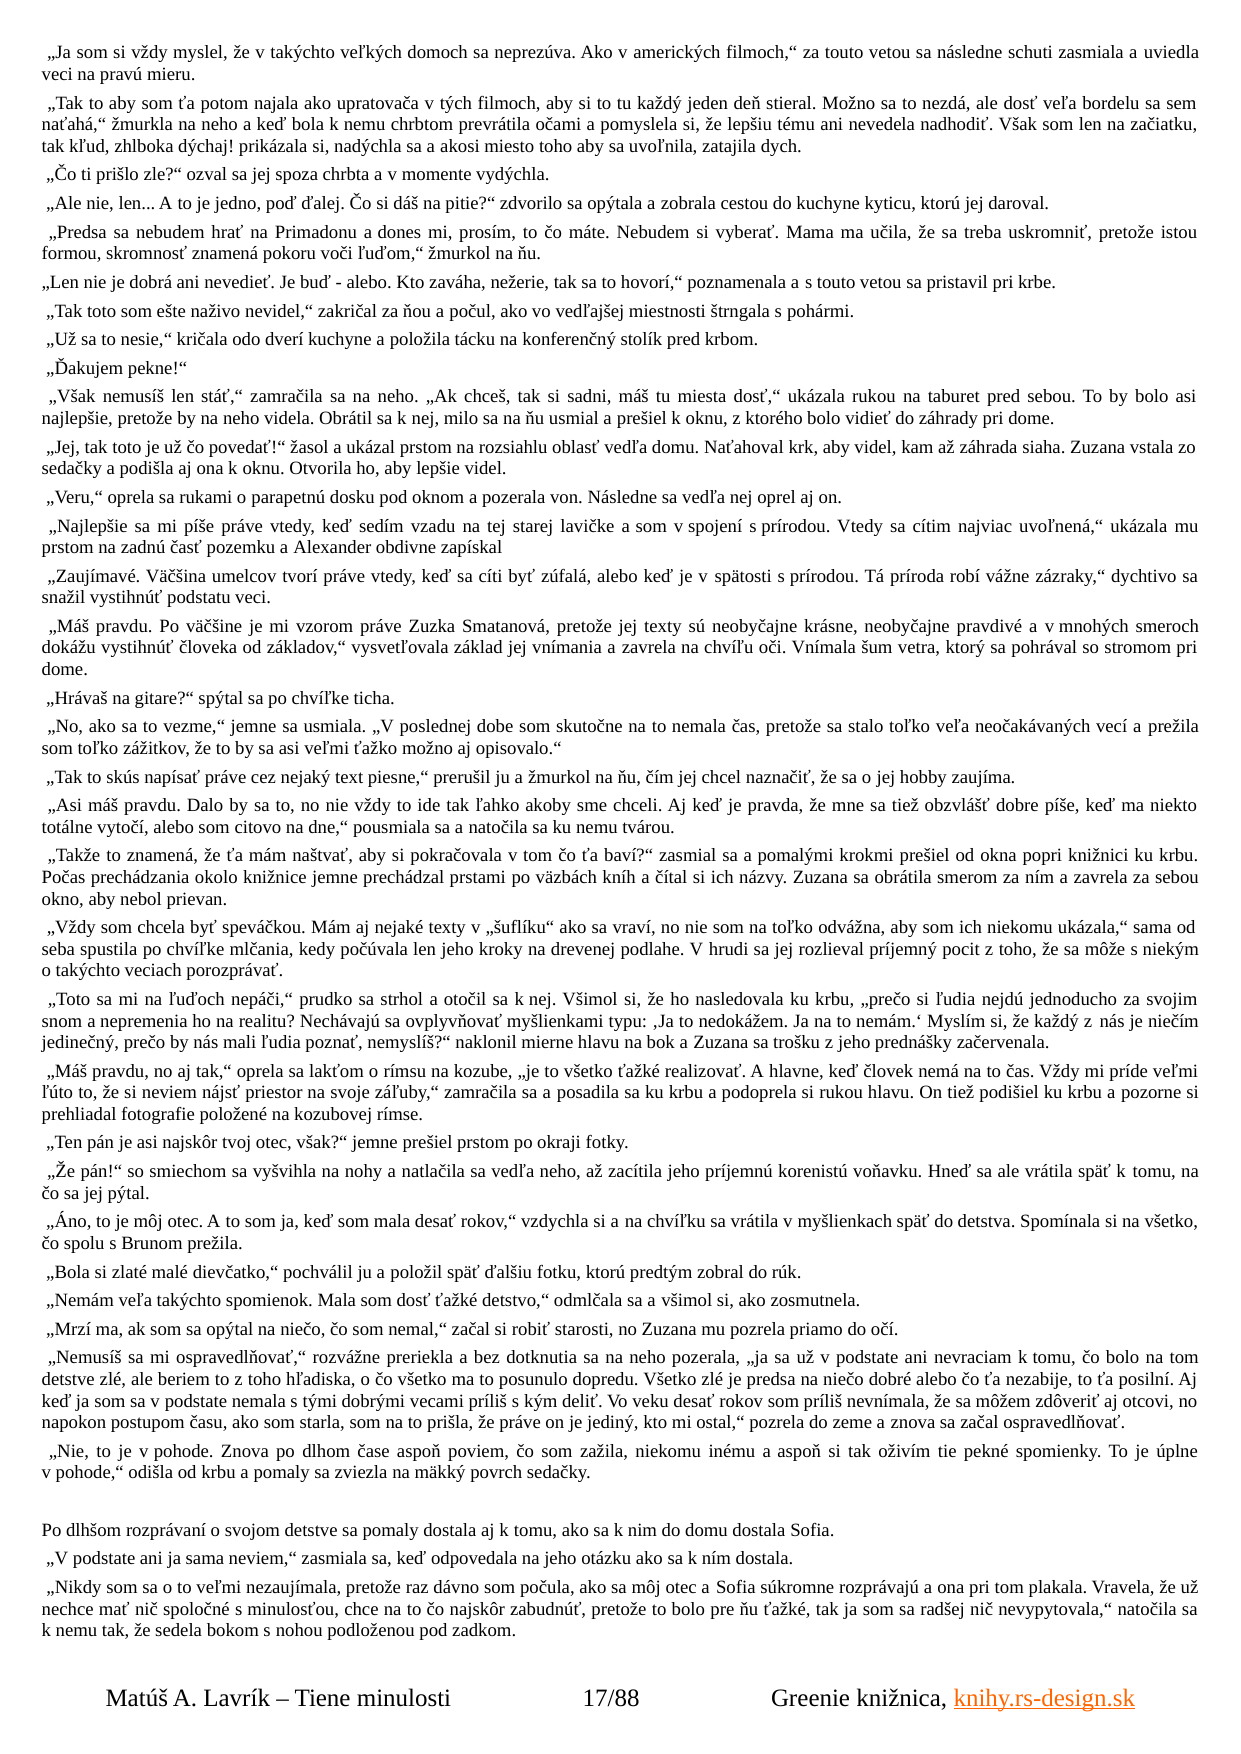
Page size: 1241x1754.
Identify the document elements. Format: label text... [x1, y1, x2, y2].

text „Čo ti prišlo zle?“ ozval sa jej spoza chrbta a v momente vydýchla. [41, 163, 1199, 185]
text „Jej, tak toto je už čo povedať!“ žasol a ukázal prstom na rozsiahlu oblasť vedľa domu. Naťahoval krk, aby videl, kam až záhrada siaha. Zuzana vstala zo sedačky a podišla aj ona k oknu. Otvorila ho, aby lepšie videl. [41, 436, 1199, 479]
text „No, ako sa to vezme,“ jemne sa usmiala. „V poslednej dobe som skutočne na to nemala čas, pretože sa stalo toľko veľa neočakávaných vecí a prežila som toľko zážitkov, že to by sa asi veľmi ťažko možno aj opisovalo.“ [41, 715, 1199, 758]
text „Len nie je dobrá ani nevedieť. Je buď - alebo. Kto zaváha, nežerie, tak sa to hovorí,“ poznamenala a s touto vetou sa pristavil pri krbe. [41, 271, 1199, 292]
text „Veru,“ oprela sa rukami o parapetnú dosku pod oknom a pozerala von. Následne sa vedľa nej oprel aj on. [41, 486, 1199, 507]
text „Už sa to nesie,“ kričala odo dverí kuchyne a položila tácku na konferenčný stolík pred krbom. [41, 328, 1199, 350]
text „Asi máš pravdu. Dalo by sa to, no nie vždy to ide tak ľahko akoby sme chceli. Aj keď je pravda, že mne sa tiež obzvlášť dobre píše, keď ma niekto totálne vytočí, alebo som citovo na dne,“ pousmiala sa a natočila sa ku nemu tvárou. [41, 794, 1199, 837]
text „Ja som si vždy myslel, že v takýchto veľkých domoch sa neprezúva. Ako v amerických filmoch,“ za touto vetou sa následne schuti zasmiala a uviedla veci na pravú mieru. [41, 41, 1199, 84]
text „Že pán!“ so smiechom sa vyšvihla na nohy a natlačila sa vedľa neho, až zacítila jeho príjemnú korenistú voňavku. Hneď sa ale vrátila späť k tomu, na čo sa jej pýtal. [41, 1160, 1199, 1203]
text „Máš pravdu, no aj tak,“ oprela sa lakťom o rímsu na kozube, „je to všetko ťažké realizovať. A hlavne, keď človek nemá na to čas. Vždy mi príde veľmi ľúto to, že si neviem nájsť priestor na svoje záľuby,“ zamračila sa a posadila sa ku krbu a podoprela si rukou hlavu. On tiež podišiel ku krbu a pozorne si prehliadal fotografie položené na kozubovej rímse. [41, 1060, 1199, 1124]
text „Nie, to je v pohode. Znova po dlhom čase aspoň poviem, čo som zažila, niekomu inému a aspoň si tak oživím tie pekné spomienky. To je úplne v pohode,“ odišla od krbu a pomaly sa zviezla na mäkký povrch sedačky. [41, 1440, 1199, 1483]
text „Ten pán je asi najskôr tvoj otec, však?“ jemne prešiel prstom po okraji fotky. [41, 1131, 1199, 1153]
text „Toto sa mi na ľuďoch nepáči,“ prudko sa strhol a otočil sa k nej. Všimol si, že ho nasledovala ku krbu, „prečo si ľudia nejdú jednoducho za svojim snom a nepremenia ho na realitu? Nechávajú sa ovplyvňovať myšlienkami typu: ‚Ja to nedokážem. Ja na to nemám.‘ Myslím si, že každý z nás je niečím jedinečný, prečo by nás mali ľudia poznať, nemyslíš?“ naklonil mierne hlavu na bok a Zuzana sa trošku z jeho prednášky začervenala. [41, 988, 1199, 1053]
text „Vždy som chcela byť speváčkou. Mám aj nejaké texty v „šuflíku“ ako sa vraví, no nie som na toľko odvážna, aby som ich niekomu ukázala,“ sama od seba spustila po chvíľke mlčania, kedy počúvala len jeho kroky na drevenej podlahe. V hrudi sa jej rozlieval príjemný pocit z toho, že sa môže s niekým o takýchto veciach porozprávať. [41, 916, 1199, 981]
text „Máš pravdu. Po väčšine je mi vzorom práve Zuzka Smatanová, pretože jej texty sú neobyčajne krásne, neobyčajne pravdivé a v mnohých smeroch dokážu vystihnúť človeka od základov,“ vysvetľovala základ jej vnímania a zavrela na chvíľu oči. Vnímala šum vetra, ktorý sa pohrával so stromom pri dome. [41, 615, 1199, 679]
text „Predsa sa nebudem hrať na Primadonu a dones mi, prosím, to čo máte. Nebudem si vyberať. Mama ma učila, že sa treba uskromniť, pretože istou formou, skromnosť znamená pokoru voči ľuďom,“ žmurkol na ňu. [41, 221, 1199, 264]
text „V podstate ani ja sama neviem,“ zasmiala sa, keď odpovedala na jeho otázku ako sa k ním dostala. [41, 1547, 1199, 1569]
text „Ďakujem pekne!“ [41, 357, 1199, 378]
text „Však nemusíš len stáť,“ zamračila sa na neho. „Ak chceš, tak si sadni, máš tu miesta dosť,“ ukázala rukou na taburet pred sebou. To by bolo asi najlepšie, pretože by na neho videla. Obrátil sa k nej, milo sa na ňu usmial a prešiel k oknu, z ktorého bolo vidieť do záhrady pri dome. [41, 385, 1199, 428]
text „Tak toto som ešte naživo nevidel,“ zakričal za ňou a počul, ako vo vedľajšej miestnosti štrngala s pohármi. [41, 299, 1199, 321]
text „Najlepšie sa mi píše práve vtedy, keď sedím vzadu na tej starej lavičke a som v spojení s prírodou. Vtedy sa cítim najviac uvoľnená,“ ukázala mu prstom na zadnú časť pozemku a Alexander obdivne zapískal [41, 514, 1199, 558]
text „Áno, to je môj otec. A to som ja, keď som mala desať rokov,“ vzdychla si a na chvíľku sa vrátila v myšlienkach späť do detstva. Spomínala si na všetko, čo spolu s Brunom prežila. [41, 1210, 1199, 1253]
text „Zaujímavé. Väčšina umelcov tvorí práve vtedy, keď sa cíti byť zúfalá, alebo keď je v spätosti s prírodou. Tá príroda robí vážne zázraky,“ dychtivo sa snažil vystihnúť podstatu veci. [41, 565, 1199, 608]
text „Mrzí ma, ak som sa opýtal na niečo, čo som nemal,“ začal si robiť starosti, no Zuzana mu pozrela priamo do očí. [41, 1318, 1199, 1339]
text „Takže to znamená, že ťa mám naštvať, aby si pokračovala v tom čo ťa baví?“ zasmial sa a pomalými krokmi prešiel od okna popri knižnici ku krbu. Počas prechádzania okolo knižnice jemne prechádzal prstami po väzbách kníh a čítal si ich názvy. Zuzana sa obrátila smerom za ním a zavrela za sebou okno, aby nebol prievan. [41, 844, 1199, 909]
text „Nemám veľa takýchto spomienok. Mala som dosť ťažké detstvo,“ odmlčala sa a všimol si, ako zosmutnela. [41, 1289, 1199, 1311]
text „Bola si zlaté malé dievčatko,“ pochválil ju a položil späť ďalšiu fotku, ktorú predtým zobral do rúk. [41, 1261, 1199, 1282]
text „Ale nie, len... A to je jedno, poď ďalej. Čo si dáš na pitie?“ zdvorilo sa opýtala a zobrala cestou do kuchyne kyticu, ktorú jej daroval. [41, 192, 1199, 213]
text „Tak to skús napísať práve cez nejaký text piesne,“ prerušil ju a žmurkol na ňu, čím jej chcel naznačiť, že sa o jej hobby zaujíma. [41, 766, 1199, 787]
text „Hrávaš na gitare?“ spýtal sa po chvíľke ticha. [41, 687, 1199, 708]
text Po dlhšom rozprávaní o svojom detstve sa pomaly dostala aj k tomu, ako sa k nim do domu dostala Sofia. [41, 1519, 1199, 1540]
text „Nikdy som sa o to veľmi nezaujímala, pretože raz dávno som počula, ako sa môj otec a Sofia súkromne rozprávajú a ona pri tom plakala. Vravela, že už nechce mať nič spoločné s minulosťou, chce na to čo najskôr zabudnúť, pretože to bolo pre ňu ťažké, tak ja som sa radšej nič nevypytovala,“ natočila sa k nemu tak, že sedela bokom s nohou podloženou pod zadkom. [41, 1576, 1199, 1641]
text „Tak to aby som ťa potom najala ako upratovača v tých filmoch, aby si to tu každý jeden deň stieral. Možno sa to nezdá, ale dosť veľa bordelu sa sem naťahá,“ žmurkla na neho a keď bola k nemu chrbtom prevrátila očami a pomyslela si, že lepšiu tému ani nevedela nadhodiť. Však som len na začiatku, tak kľud, zhlboka dýchaj! prikázala si, nadýchla sa a akosi miesto toho aby sa uvoľnila, zatajila dych. [41, 92, 1199, 156]
text „Nemusíš sa mi ospravedlňovať,“ rozvážne preriekla a bez dotknutia sa na neho pozerala, „ja sa už v podstate ani nevraciam k tomu, čo bolo na tom detstve zlé, ale beriem to z toho hľadiska, o čo všetko ma to posunulo dopredu. Všetko zlé je predsa na niečo dobré alebo čo ťa nezabije, to ťa posilní. Aj keď ja som sa v podstate nemala s tými dobrými vecami príliš s kým deliť. Vo veku desať rokov som príliš nevnímala, že sa môžem zdôveriť aj otcovi, no napokon postupom času, ako som starla, som na to prišla, že práve on je jediný, kto mi ostal,“ pozrela do zeme a znova sa začal ospravedlňovať. [41, 1346, 1199, 1433]
